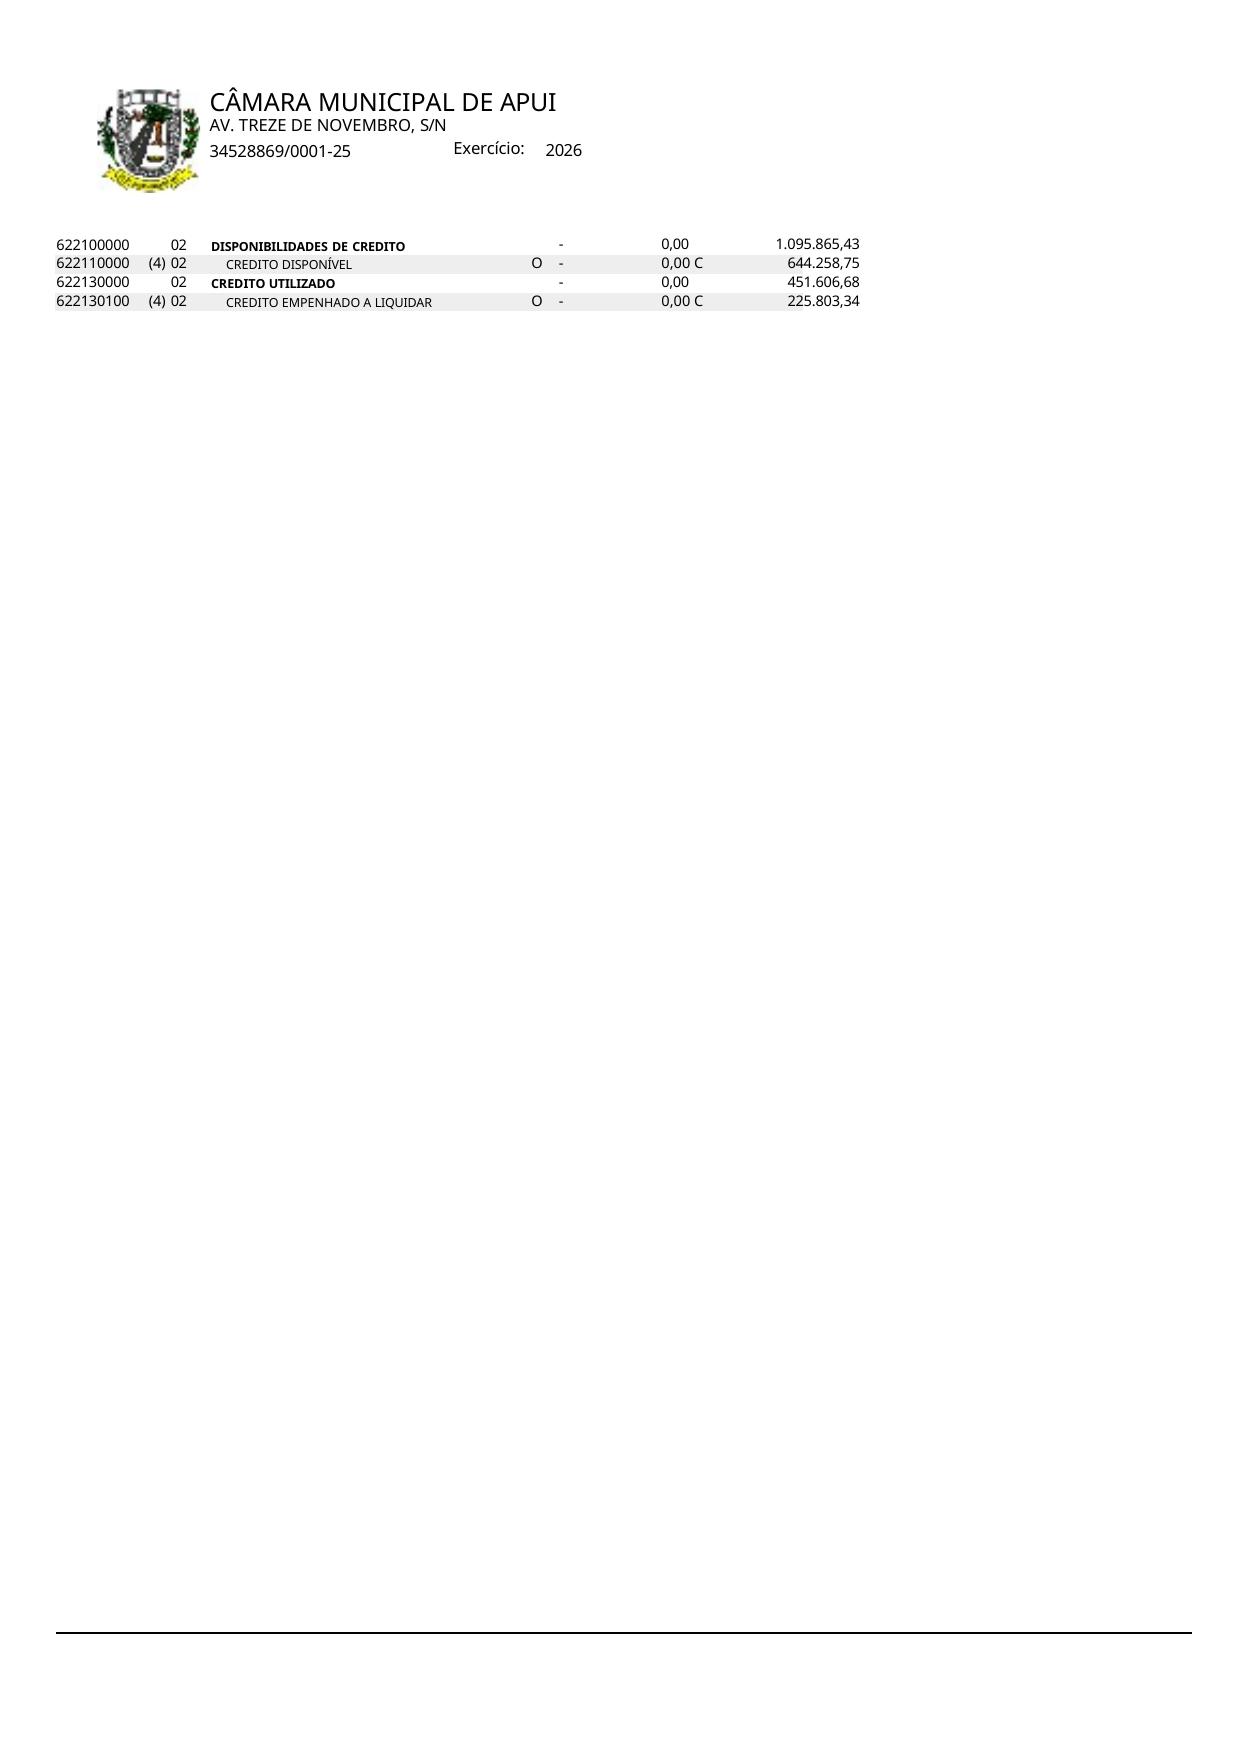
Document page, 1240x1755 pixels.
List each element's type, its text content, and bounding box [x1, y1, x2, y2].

table_cell - [525, 236, 568, 255]
table_cell O - [525, 293, 568, 311]
table_cell 0,00 [568, 274, 711, 293]
table_cell (4) 02 [137, 255, 194, 274]
table_cell O - [525, 255, 568, 274]
table_cell 622100000 [55, 236, 137, 255]
table_cell 622110000 [55, 255, 137, 274]
table_cell 0,00 C [568, 293, 711, 311]
table_cell CREDITO DISPONÍVEL [194, 255, 525, 274]
table_cell 622130100 [55, 293, 137, 311]
table_cell - [525, 274, 568, 293]
table_cell 0,00 [568, 236, 711, 255]
table_cell 02 [137, 274, 194, 293]
table_cell 0,00 C [568, 255, 711, 274]
table_cell 622130000 [55, 274, 137, 293]
table_cell 225.803,34 [711, 293, 803, 311]
table_cell DISPONIBILIDADES DE CREDITO [194, 236, 525, 255]
table_cell CREDITO EMPENHADO A LIQUIDAR [194, 293, 525, 311]
table_cell (4) 02 [137, 293, 194, 311]
table_cell 02 [137, 236, 194, 255]
table_cell 1.095.865,43 [711, 236, 803, 255]
table_cell 644.258,75 [711, 255, 803, 274]
table_cell CREDITO UTILIZADO [194, 274, 525, 293]
table_cell 451.606,68 [711, 274, 803, 293]
